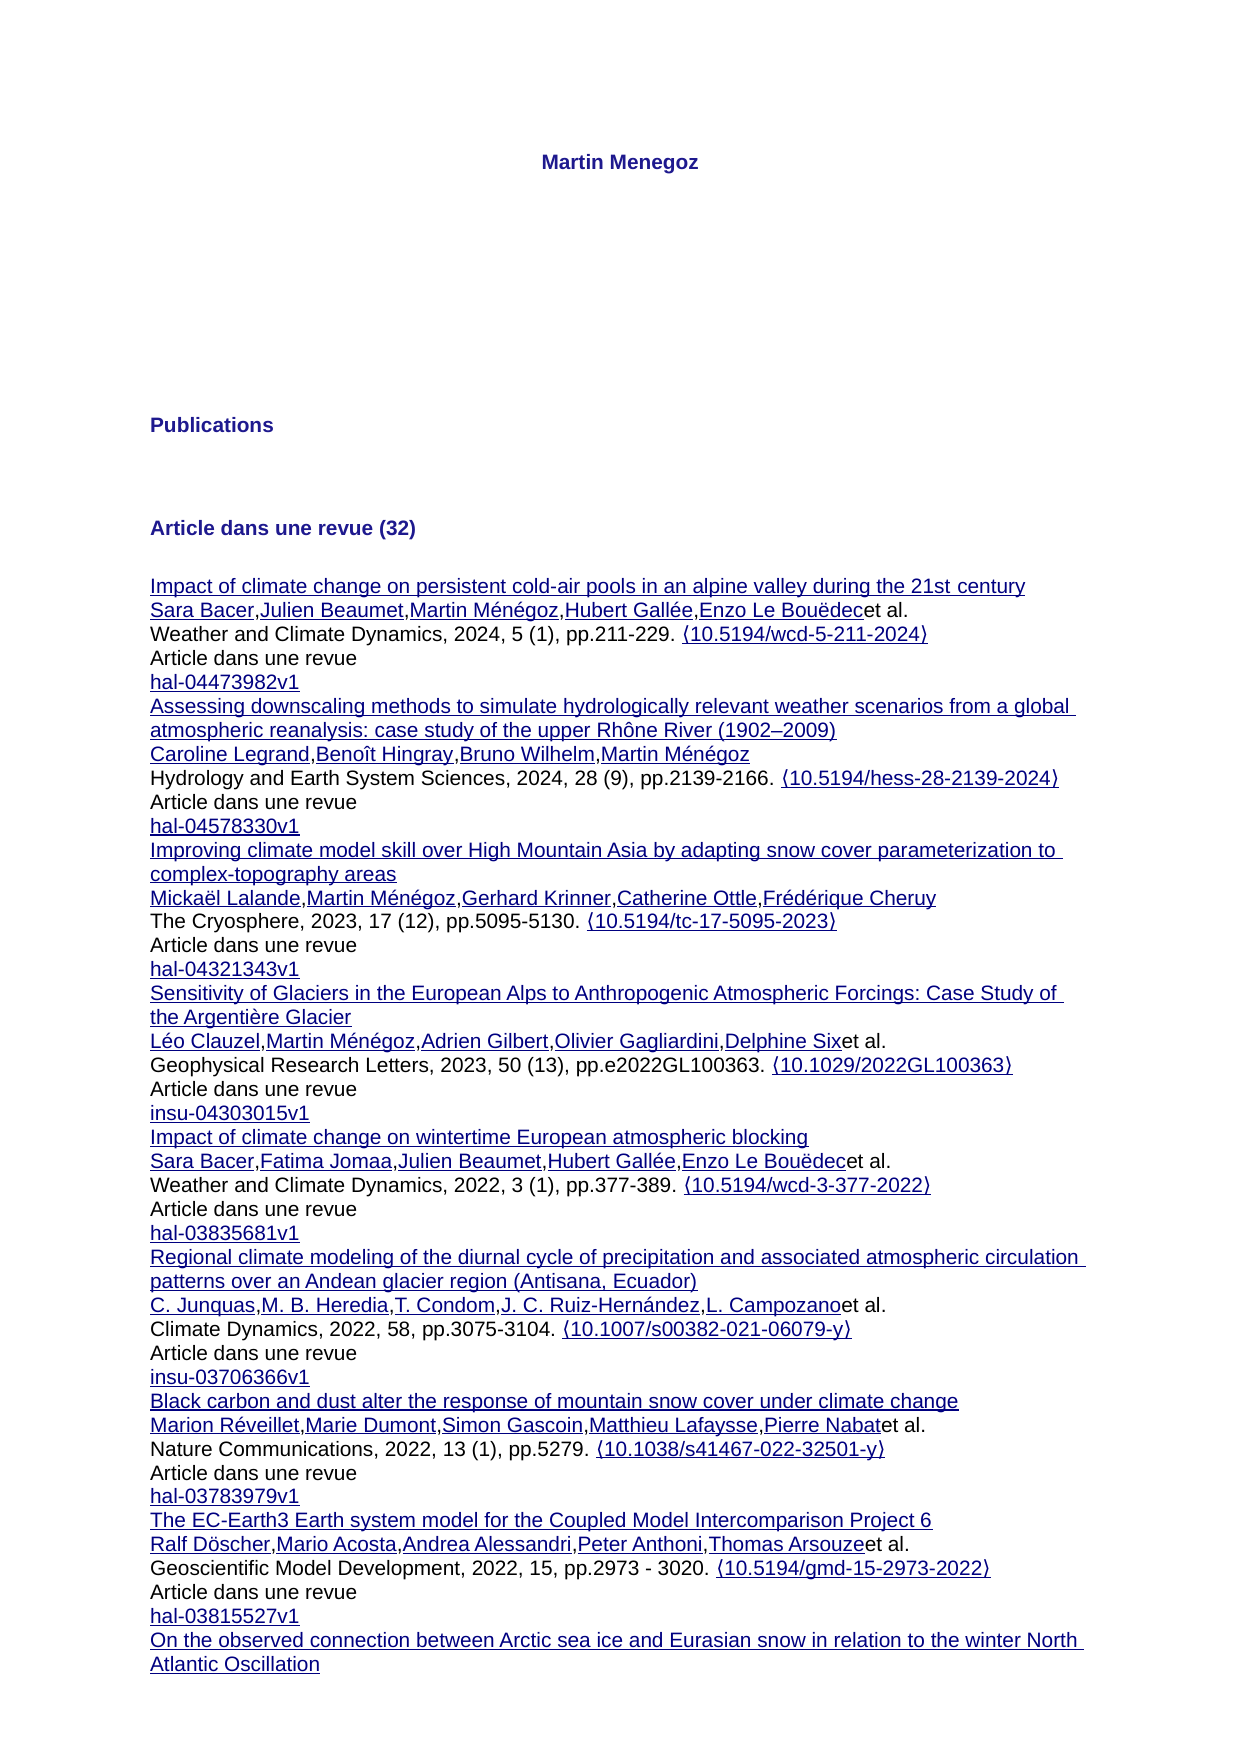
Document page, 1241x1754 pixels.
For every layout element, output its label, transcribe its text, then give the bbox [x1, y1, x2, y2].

table_cell Improving climate model skill over High Mountain Asia by adapting snow cover parameterization to complex-topography areas Mickaël Lalande,Martin Ménégoz,Gerhard Krinner,Catherine Ottle,Frédérique Cheruy The Cryosphere, 2023, 17 (12), pp.5095-5130. ⟨10.5194/tc-17-5095-2023⟩ Article dans une revue hal-04321343v1 [150, 838, 1090, 981]
subtitle Article dans une revue (32) [150, 516, 1090, 539]
subtitle Martin Menegoz [150, 150, 1090, 174]
table_header Impact of climate change on persistent cold-air pools in an alpine valley during the 21st century Sara Bacer,Julien Beaumet,Martin Ménégoz,Hubert Gallée,Enzo Le Bouëdecet al. Weather and Climate Dynamics, 2024, 5 (1), pp.211-229. ⟨10.5194/wcd-5-211-2024⟩ Article dans une revue hal-04473982v1 [150, 574, 1090, 694]
table_cell Regional climate modeling of the diurnal cycle of precipitation and associated atmospheric circulation patterns over an Andean glacier region (Antisana, Ecuador) C. Junquas,M. B. Heredia,T. Condom,J. C. Ruiz-Hernández,L. Campozanoet al. Climate Dynamics, 2022, 58, pp.3075-3104. ⟨10.1007/s00382-021-06079-y⟩ Article dans une revue insu-03706366v1 [150, 1245, 1090, 1388]
table_cell Impact of climate change on wintertime European atmospheric blocking Sara Bacer,Fatima Jomaa,Julien Beaumet,Hubert Gallée,Enzo Le Bouëdecet al. Weather and Climate Dynamics, 2022, 3 (1), pp.377-389. ⟨10.5194/wcd-3-377-2022⟩ Article dans une revue hal-03835681v1 [150, 1125, 1090, 1245]
table_cell Black carbon and dust alter the response of mountain snow cover under climate change Marion Réveillet,Marie Dumont,Simon Gascoin,Matthieu Lafaysse,Pierre Nabatet al. Nature Communications, 2022, 13 (1), pp.5279. ⟨10.1038/s41467-022-32501-y⟩ Article dans une revue hal-03783979v1 [150, 1389, 1090, 1508]
table_cell On the observed connection between Arctic sea ice and Eurasian snow in relation to the winter North Atlantic Oscillation [150, 1628, 1090, 1676]
table_cell The EC-Earth3 Earth system model for the Coupled Model Intercomparison Project 6 Ralf Döscher,Mario Acosta,Andrea Alessandri,Peter Anthoni,Thomas Arsouzeet al. Geoscientific Model Development, 2022, 15, pp.2973 - 3020. ⟨10.5194/gmd-15-2973-2022⟩ Article dans une revue hal-03815527v1 [150, 1508, 1090, 1628]
table_cell Assessing downscaling methods to simulate hydrologically relevant weather scenarios from a global atmospheric reanalysis: case study of the upper Rhône River (1902–2009) Caroline Legrand,Benoît Hingray,Bruno Wilhelm,Martin Ménégoz Hydrology and Earth System Sciences, 2024, 28 (9), pp.2139-2166. ⟨10.5194/hess-28-2139-2024⟩ Article dans une revue hal-04578330v1 [150, 694, 1090, 837]
table_cell Sensitivity of Glaciers in the European Alps to Anthropogenic Atmospheric Forcings: Case Study of the Argentière Glacier Léo Clauzel,Martin Ménégoz,Adrien Gilbert,Olivier Gagliardini,Delphine Sixet al. Geophysical Research Letters, 2023, 50 (13), pp.e2022GL100363. ⟨10.1029/2022GL100363⟩ Article dans une revue insu-04303015v1 [150, 981, 1090, 1125]
subtitle Publications [150, 412, 1090, 436]
